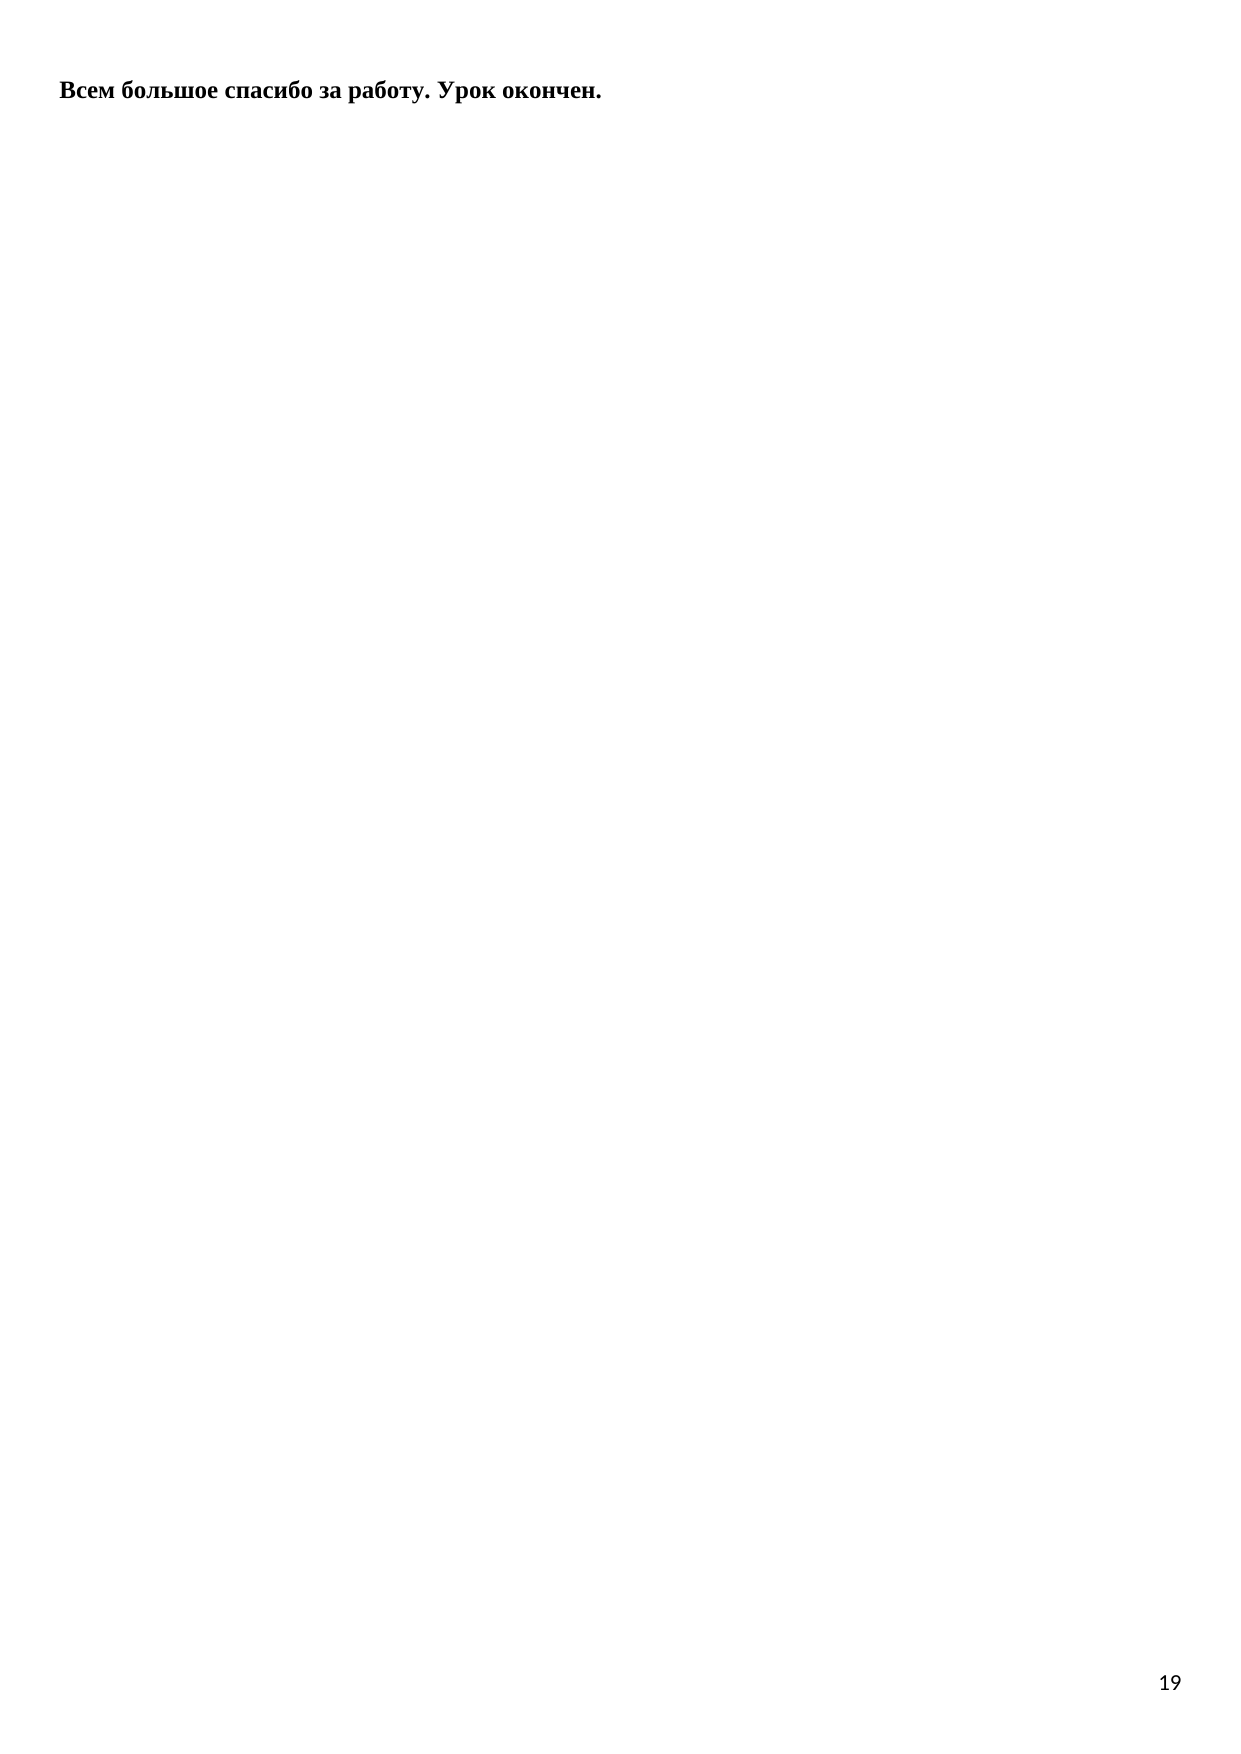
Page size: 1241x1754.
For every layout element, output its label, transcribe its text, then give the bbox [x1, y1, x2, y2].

text Всем большое спасибо за работу. Урок окончен. [59, 75, 1181, 104]
